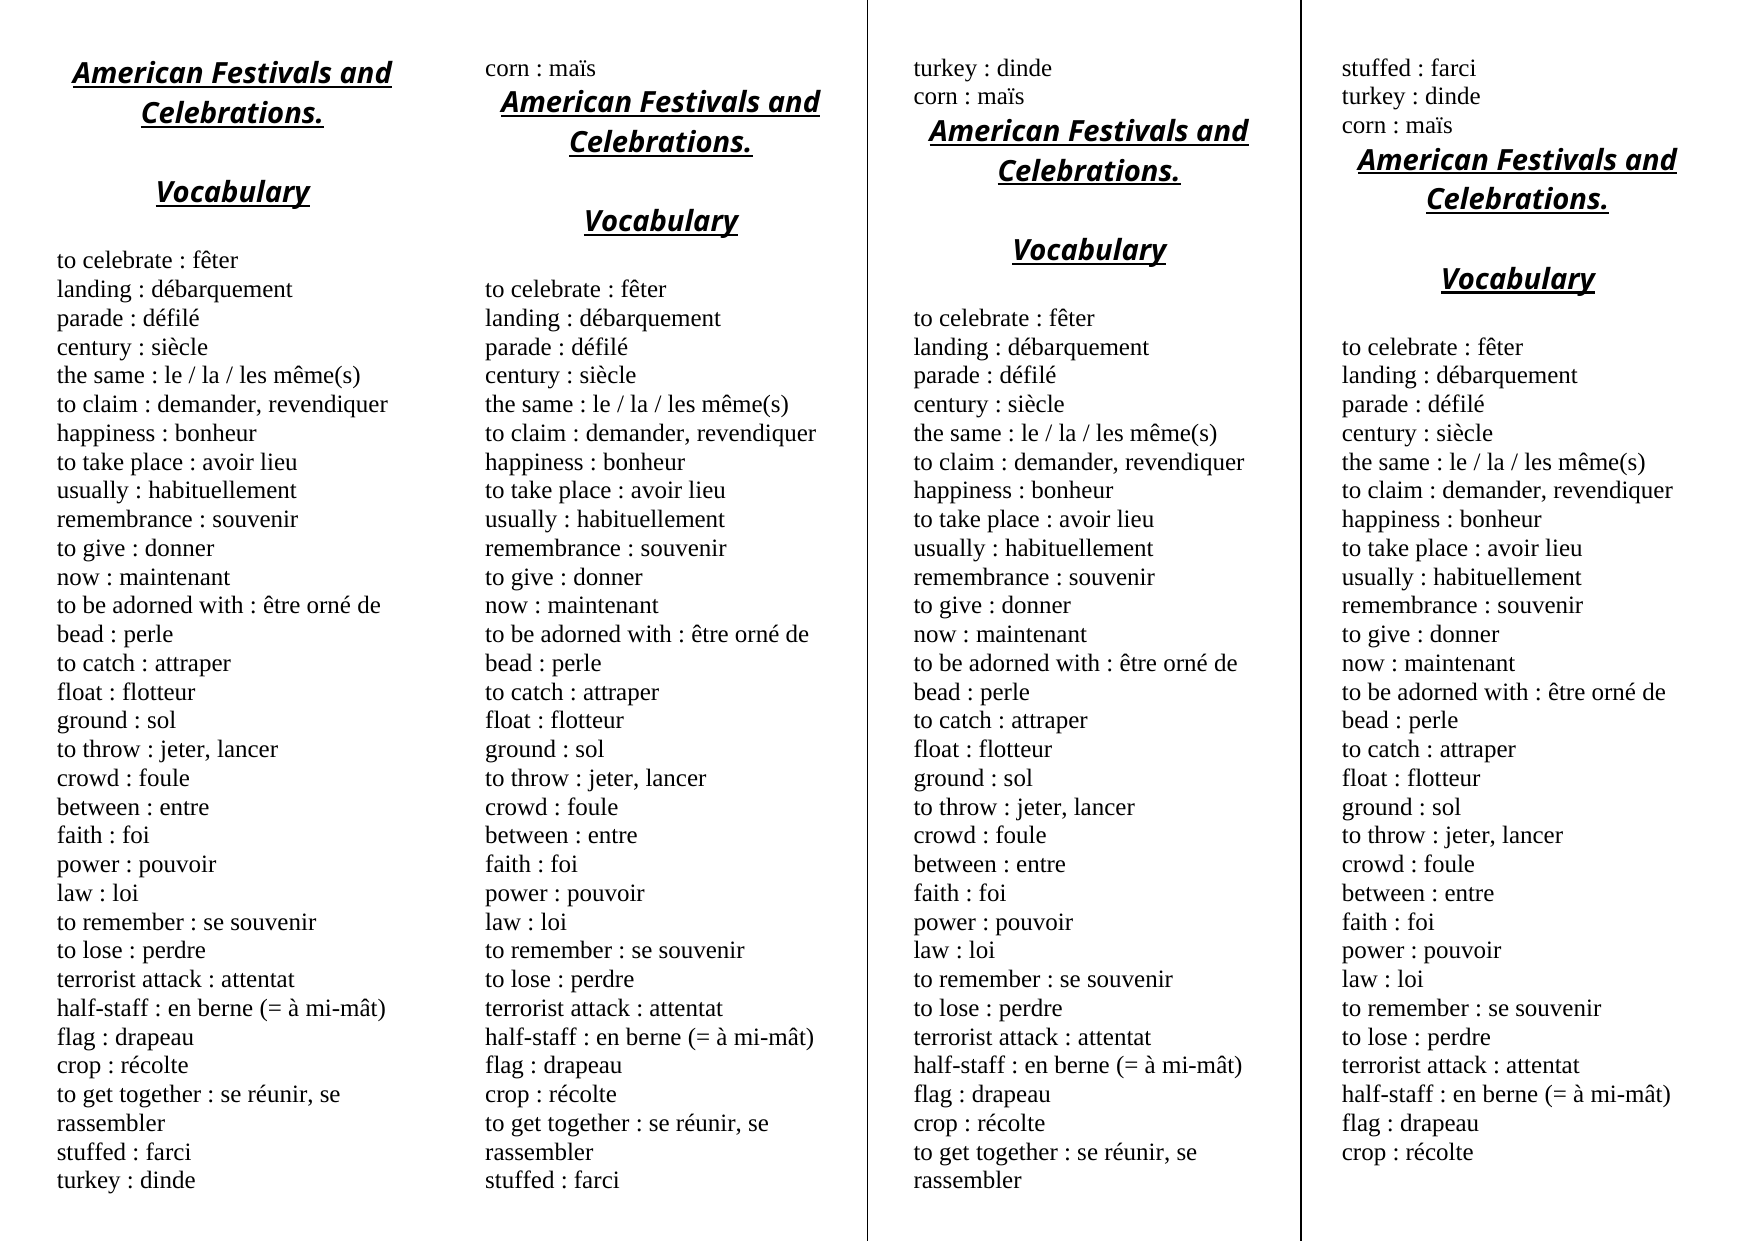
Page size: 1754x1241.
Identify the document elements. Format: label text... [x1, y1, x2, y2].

text corn : maïs [485, 53, 839, 81]
text the same : le / la / les même(s) [485, 389, 839, 418]
text to claim : demander, revendiquer [57, 389, 411, 418]
text usually : habituellement [1342, 562, 1697, 590]
text float : flotteur [1342, 763, 1697, 792]
text the same : le / la / les même(s) [1342, 447, 1697, 475]
text landing : débarquement [1342, 360, 1697, 389]
text to lose : perdre [57, 935, 411, 964]
text to give : donner [1342, 619, 1697, 648]
text turkey : dinde [913, 53, 1268, 81]
text American Festivals and Celebrations. [57, 53, 411, 132]
text to get together : se réunir, se rassembler [913, 1137, 1268, 1194]
text between : entre [913, 849, 1268, 878]
text float : flotteur [57, 677, 411, 705]
text to give : donner [57, 533, 411, 562]
text between : entre [1342, 878, 1697, 907]
text crop : récolte [1342, 1137, 1697, 1165]
text law : loi [57, 878, 411, 907]
text now : maintenant [57, 562, 411, 590]
text to catch : attraper [57, 648, 411, 677]
text bead : perle [1342, 705, 1697, 734]
text law : loi [913, 935, 1268, 964]
text the same : le / la / les même(s) [57, 360, 411, 389]
text terrorist attack : attentat [913, 1022, 1268, 1050]
text usually : habituellement [485, 504, 839, 533]
text to be adorned with : être orné de [913, 648, 1268, 677]
text to lose : perdre [913, 993, 1268, 1022]
text ground : sol [1342, 792, 1697, 820]
text to take place : avoir lieu [913, 504, 1268, 533]
text stuffed : farci [1342, 53, 1697, 81]
text crowd : foule [57, 763, 411, 792]
text to throw : jeter, lancer [1342, 820, 1697, 849]
text to catch : attraper [485, 677, 839, 705]
text to lose : perdre [485, 964, 839, 993]
text happiness : bonheur [485, 447, 839, 475]
text crowd : foule [485, 792, 839, 820]
text to throw : jeter, lancer [913, 792, 1268, 820]
text flag : drapeau [57, 1022, 411, 1050]
text to throw : jeter, lancer [485, 763, 839, 792]
text between : entre [57, 792, 411, 820]
text now : maintenant [913, 619, 1268, 648]
text to celebrate : fêter [1342, 332, 1697, 360]
text to remember : se souvenir [57, 907, 411, 935]
text stuffed : farci [57, 1137, 411, 1165]
text to get together : se réunir, se rassembler [57, 1079, 411, 1137]
text to take place : avoir lieu [1342, 533, 1697, 562]
text usually : habituellement [913, 533, 1268, 562]
text turkey : dinde [57, 1165, 411, 1194]
text Vocabulary [913, 229, 1268, 269]
text Vocabulary [485, 200, 839, 240]
text to lose : perdre [1342, 1022, 1697, 1050]
text half-staff : en berne (= à mi-mât) [485, 1022, 839, 1050]
text American Festivals and Celebrations. [1342, 139, 1697, 218]
text now : maintenant [485, 590, 839, 619]
text to claim : demander, revendiquer [485, 418, 839, 447]
text faith : foi [485, 849, 839, 878]
text remembrance : souvenir [1342, 590, 1697, 619]
text remembrance : souvenir [485, 533, 839, 562]
text to give : donner [485, 562, 839, 590]
text crop : récolte [485, 1079, 839, 1108]
text half-staff : en berne (= à mi-mât) [1342, 1079, 1697, 1108]
text law : loi [485, 907, 839, 935]
text to get together : se réunir, se rassembler [485, 1108, 839, 1165]
text flag : drapeau [913, 1079, 1268, 1108]
text terrorist attack : attentat [1342, 1050, 1697, 1079]
text remembrance : souvenir [57, 504, 411, 533]
text to take place : avoir lieu [57, 447, 411, 475]
text crowd : foule [1342, 849, 1697, 878]
text half-staff : en berne (= à mi-mât) [57, 993, 411, 1022]
text parade : défilé [913, 360, 1268, 389]
text crop : récolte [913, 1108, 1268, 1137]
text to be adorned with : être orné de [1342, 677, 1697, 705]
text to throw : jeter, lancer [57, 734, 411, 763]
text century : siècle [57, 332, 411, 360]
text crowd : foule [913, 820, 1268, 849]
text law : loi [1342, 964, 1697, 993]
text usually : habituellement [57, 475, 411, 504]
text to celebrate : fêter [913, 303, 1268, 332]
text century : siècle [1342, 418, 1697, 447]
text landing : débarquement [913, 332, 1268, 360]
text happiness : bonheur [1342, 504, 1697, 533]
text bead : perle [485, 648, 839, 677]
text American Festivals and Celebrations. [485, 81, 839, 161]
text Vocabulary [1342, 258, 1697, 298]
text Vocabulary [57, 172, 411, 211]
text faith : foi [57, 820, 411, 849]
text the same : le / la / les même(s) [913, 418, 1268, 447]
text power : pouvoir [57, 849, 411, 878]
text century : siècle [485, 360, 839, 389]
text to claim : demander, revendiquer [1342, 475, 1697, 504]
text float : flotteur [913, 734, 1268, 763]
text happiness : bonheur [57, 418, 411, 447]
text ground : sol [485, 734, 839, 763]
text bead : perle [57, 619, 411, 648]
text stuffed : farci [485, 1165, 839, 1194]
text to give : donner [913, 590, 1268, 619]
text to remember : se souvenir [485, 935, 839, 964]
text faith : foi [913, 878, 1268, 907]
text remembrance : souvenir [913, 562, 1268, 590]
text corn : maïs [1342, 110, 1697, 139]
text parade : défilé [485, 332, 839, 360]
text landing : débarquement [485, 303, 839, 332]
text to be adorned with : être orné de [57, 590, 411, 619]
text ground : sol [913, 763, 1268, 792]
text ground : sol [57, 705, 411, 734]
text power : pouvoir [1342, 935, 1697, 964]
text to remember : se souvenir [913, 964, 1268, 993]
text terrorist attack : attentat [57, 964, 411, 993]
text to take place : avoir lieu [485, 475, 839, 504]
text bead : perle [913, 677, 1268, 705]
text parade : défilé [57, 303, 411, 332]
text between : entre [485, 820, 839, 849]
text to remember : se souvenir [1342, 993, 1697, 1022]
text to claim : demander, revendiquer [913, 447, 1268, 475]
text half-staff : en berne (= à mi-mât) [913, 1050, 1268, 1079]
text power : pouvoir [913, 907, 1268, 935]
text American Festivals and Celebrations. [913, 110, 1268, 189]
text flag : drapeau [1342, 1108, 1697, 1137]
text turkey : dinde [1342, 81, 1697, 110]
text to celebrate : fêter [57, 245, 411, 274]
text to catch : attraper [1342, 734, 1697, 763]
text happiness : bonheur [913, 475, 1268, 504]
text parade : défilé [1342, 389, 1697, 418]
text now : maintenant [1342, 648, 1697, 677]
text to be adorned with : être orné de [485, 619, 839, 648]
text landing : débarquement [57, 274, 411, 303]
text float : flotteur [485, 705, 839, 734]
text to catch : attraper [913, 705, 1268, 734]
text terrorist attack : attentat [485, 993, 839, 1022]
text faith : foi [1342, 907, 1697, 935]
text century : siècle [913, 389, 1268, 418]
text crop : récolte [57, 1050, 411, 1079]
text flag : drapeau [485, 1050, 839, 1079]
text to celebrate : fêter [485, 274, 839, 303]
text corn : maïs [913, 81, 1268, 110]
text power : pouvoir [485, 878, 839, 907]
